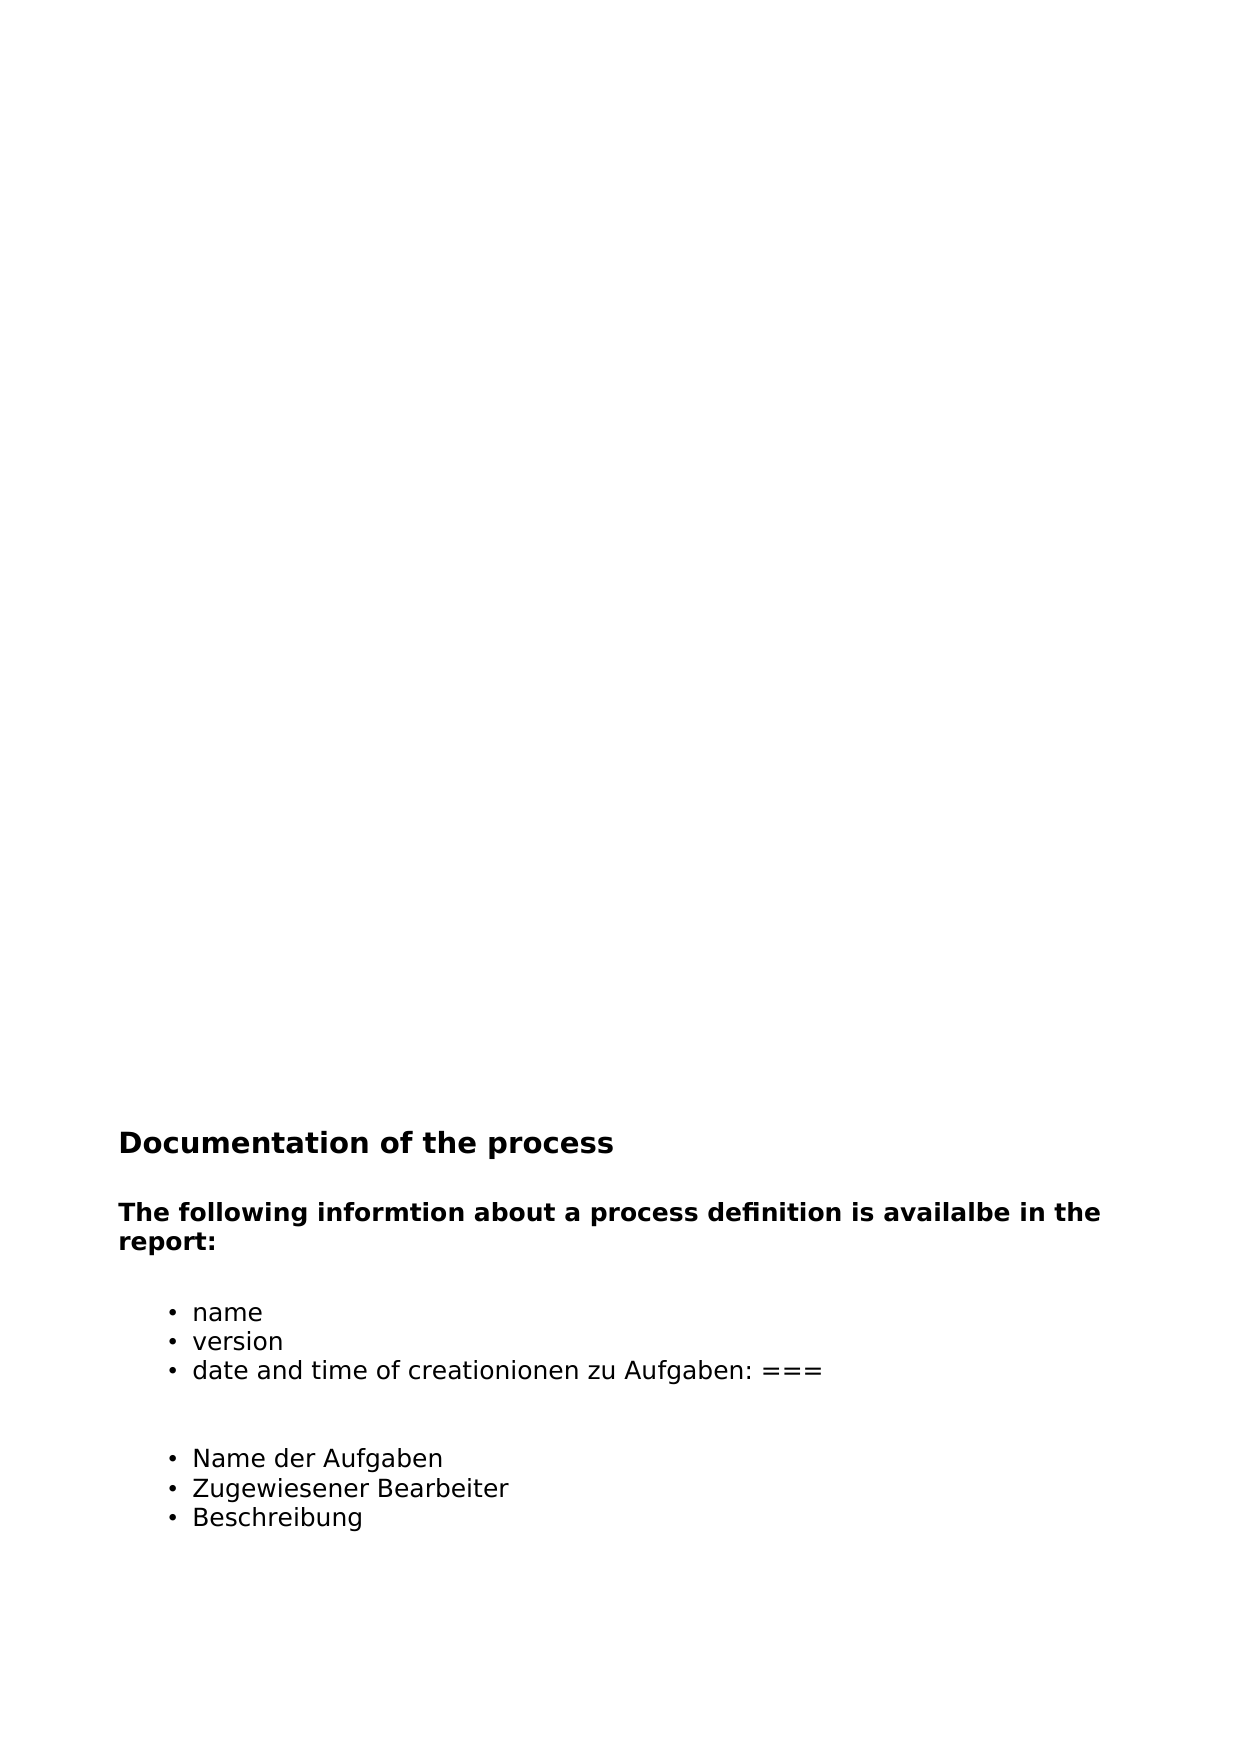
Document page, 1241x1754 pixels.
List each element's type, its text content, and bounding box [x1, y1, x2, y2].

subtitle The following informtion about a process definition is availalbe in the report: [118, 1198, 1122, 1256]
list name [177, 1298, 1122, 1327]
list Name der Aufgaben [177, 1445, 1122, 1474]
list Beschreibung [177, 1503, 1122, 1532]
text [118, 118, 1122, 176]
list date and time of creationionen zu Aufgaben: === [177, 1357, 1122, 1386]
list Zugewiesener Bearbeiter [177, 1474, 1122, 1503]
list version [177, 1327, 1122, 1357]
subtitle Documentation of the process [118, 256, 1122, 1160]
